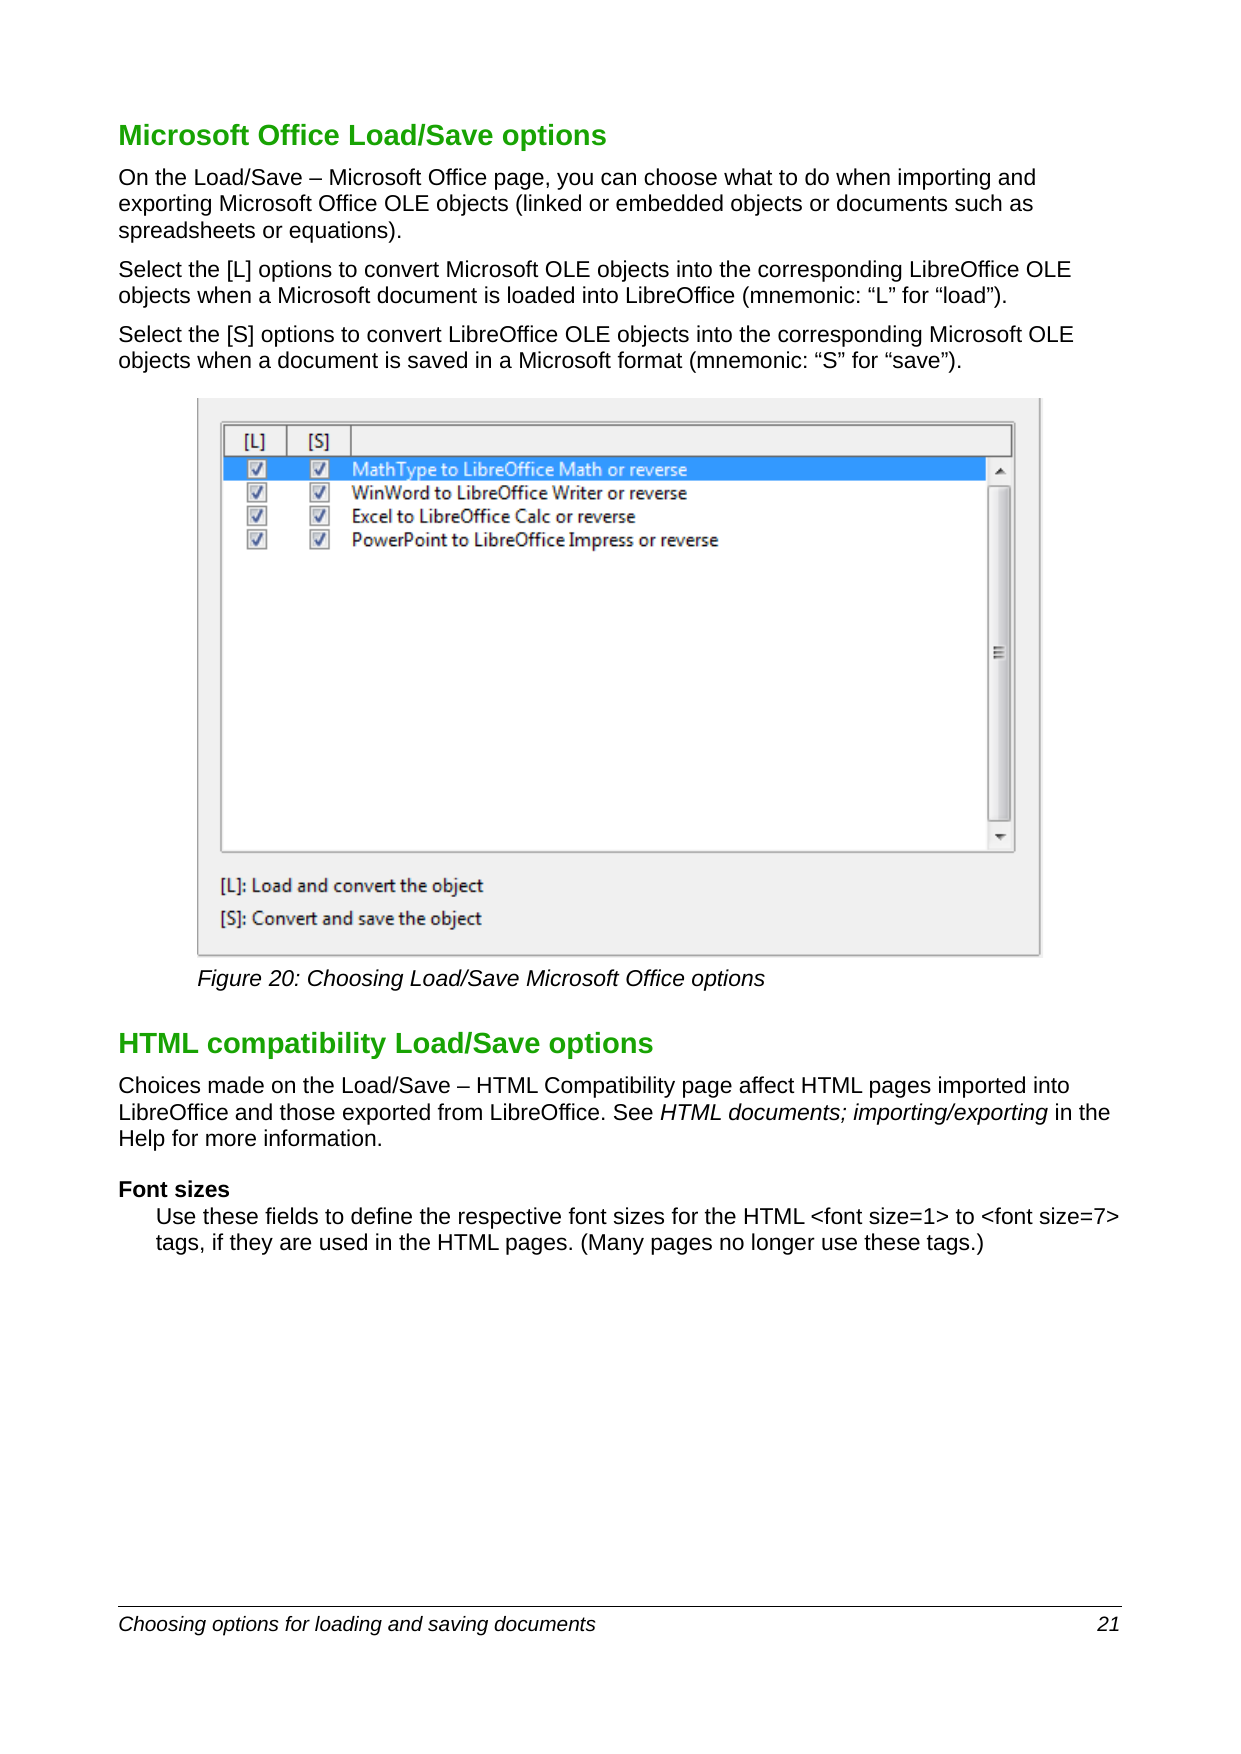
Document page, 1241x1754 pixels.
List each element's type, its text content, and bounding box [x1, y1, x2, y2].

subtitle HTML compatibility Load/Save options [118, 1026, 1122, 1060]
text Select the [L] options to convert Microsoft OLE objects into the corresponding LibreOffice OLE objects when a Microsoft document is loaded into LibreOffice (mnemonic: “L” for “load”). [118, 256, 1122, 308]
text Choices made on the Load/Save – HTML Compatibility page affect HTML pages imported into LibreOffice and those exported from LibreOffice. See HTML documents; importing/exporting in the Help for more information. [118, 1072, 1122, 1151]
text Use these fields to define the respective font sizes for the HTML <font size=1> to <font size=7> tags, if they are used in the HTML pages. (Many pages no longer use these tags.) [156, 1203, 1122, 1255]
text Font sizes [118, 1176, 1122, 1203]
subtitle Microsoft Office Load/Save options [118, 118, 1122, 152]
text On the Load/Save – Microsoft Office page, you can choose what to do when importing and exporting Microsoft Office OLE objects (linked or embedded objects or documents such as spreadsheets or equations). [118, 164, 1122, 243]
text Select the [S] options to convert LibreOffice OLE objects into the corresponding Microsoft OLE objects when a document is saved in a Microsoft format (mnemonic: “S” for “save”). [118, 321, 1122, 373]
text Figure 20: Choosing Load/Save Microsoft Office options [197, 964, 1043, 991]
picture [197, 398, 1044, 958]
